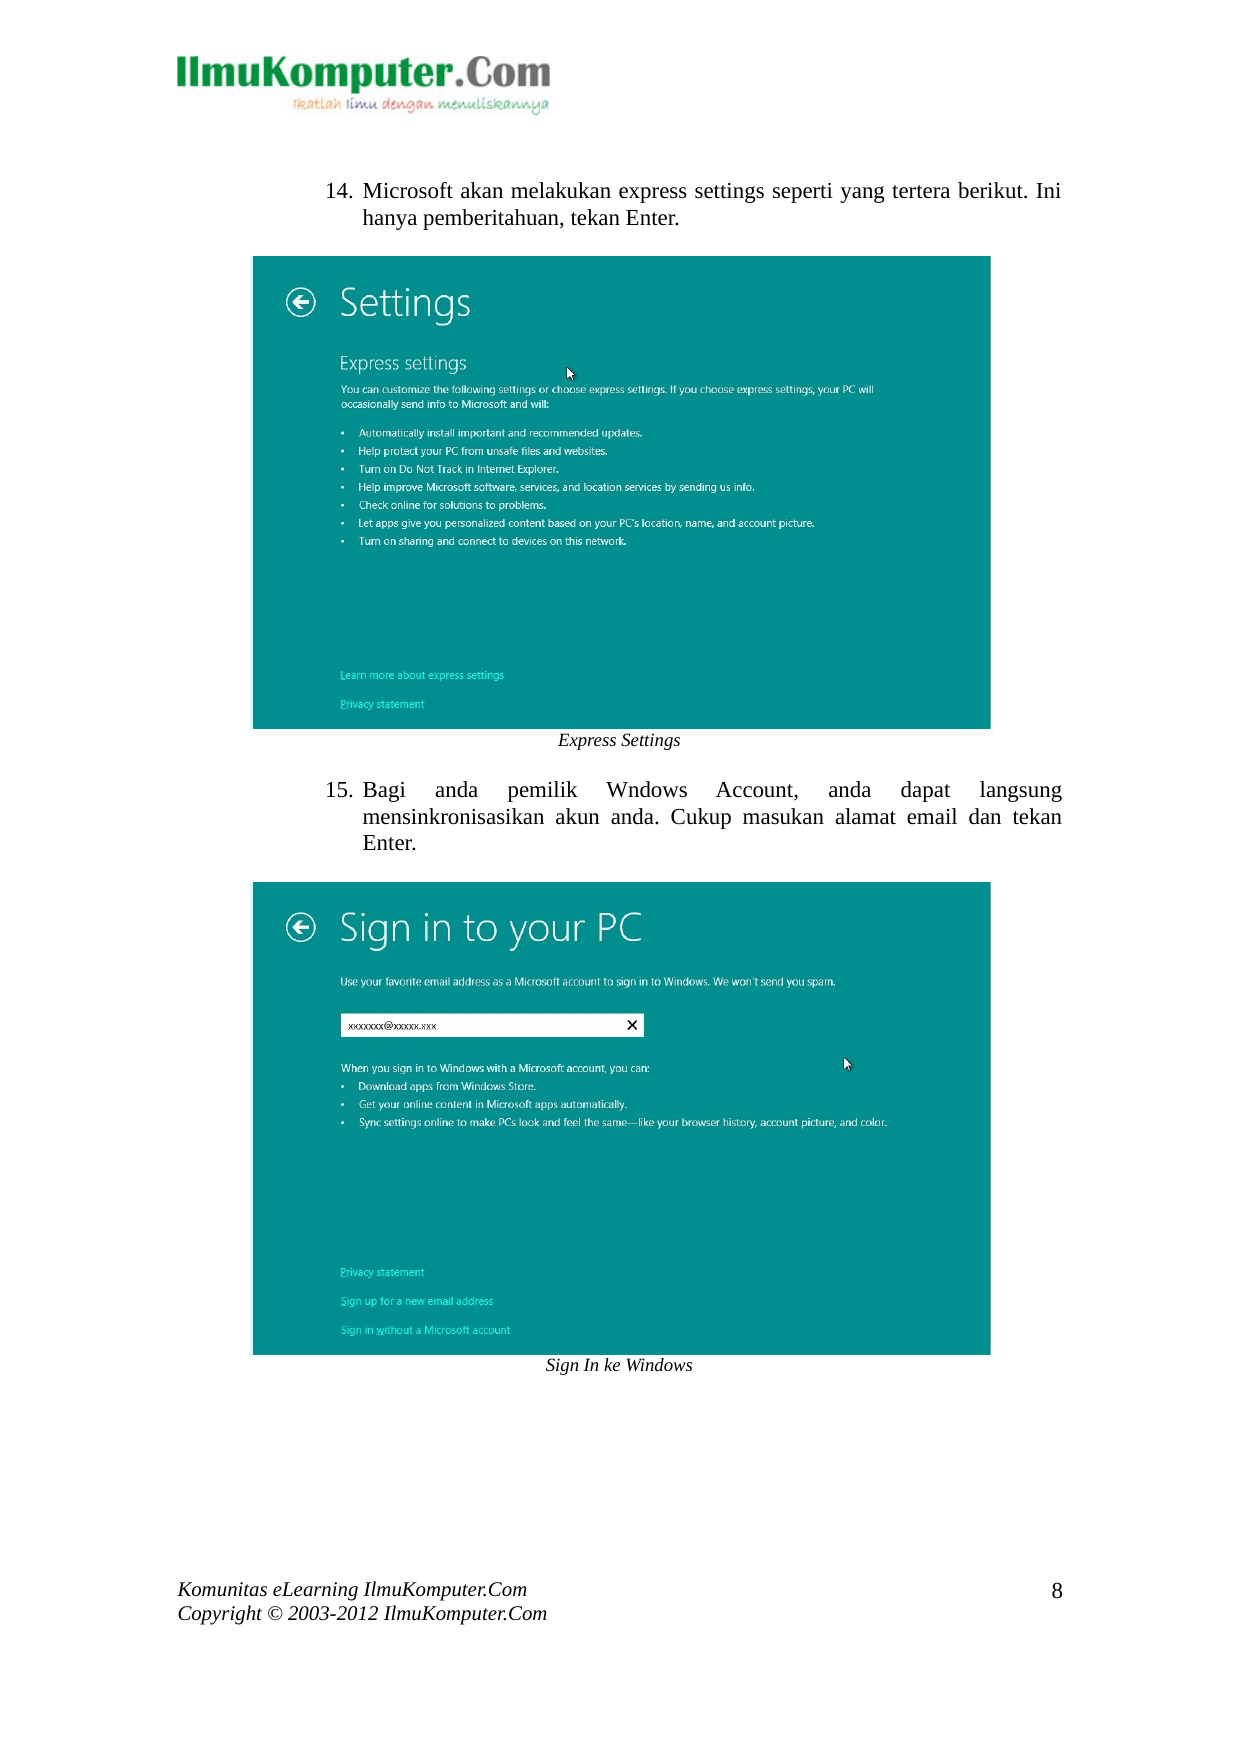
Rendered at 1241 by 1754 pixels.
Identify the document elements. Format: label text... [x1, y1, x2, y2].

text Sign In ke Windows [177, 1354, 1063, 1376]
list Bagi anda pemilik Wndows Account, anda dapat langsung mensinkronisasikan akun anda. Cukup masukan alamat email dan tekan Enter. [325, 777, 1063, 856]
text Express Settings [177, 729, 1063, 750]
list Microsoft akan melakukan express settings seperti yang tertera berikut. Ini hanya pemberitahuan, tekan Enter. [325, 177, 1063, 230]
